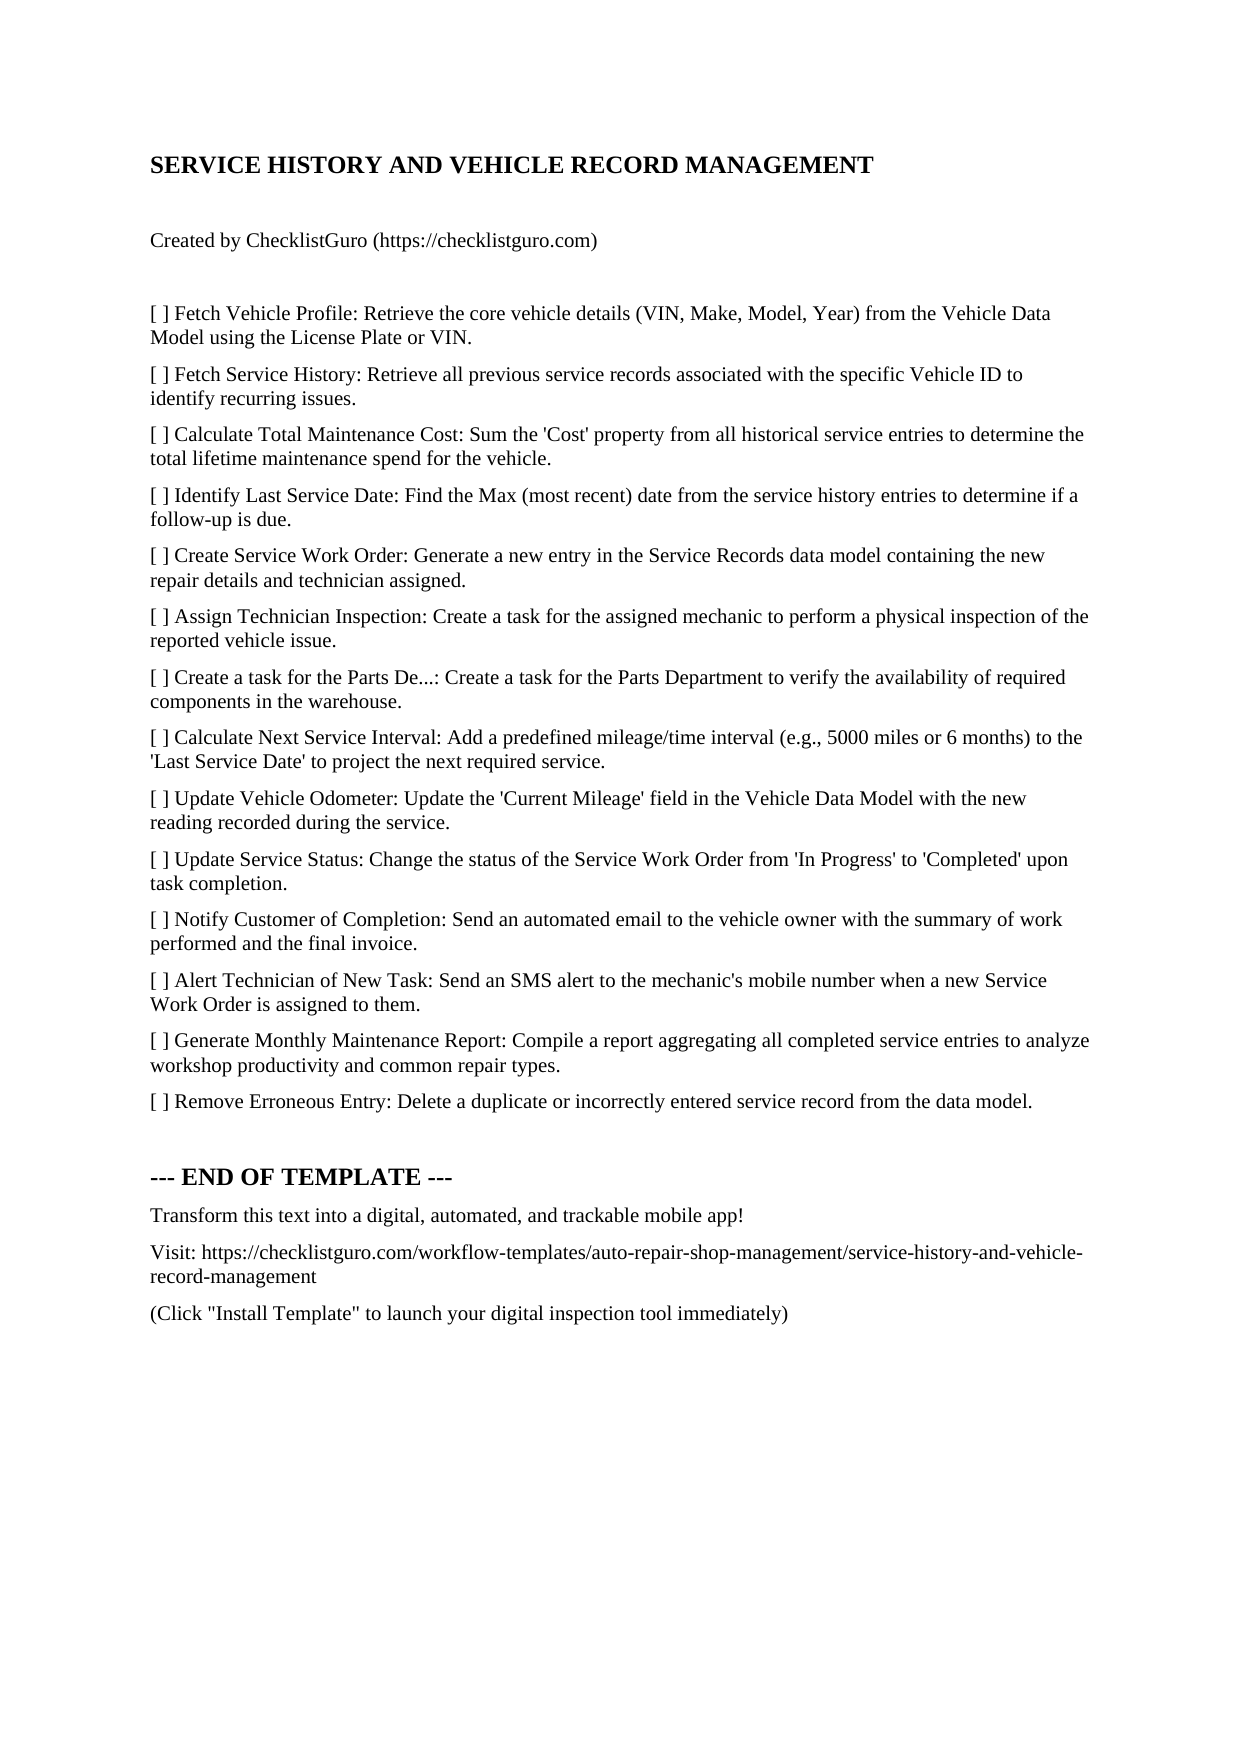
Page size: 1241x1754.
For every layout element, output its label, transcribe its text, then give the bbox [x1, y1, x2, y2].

text [ ] Alert Technician of New Task: Send an SMS alert to the mechanic's mobile number when a new Service Work Order is assigned to them. [150, 968, 1090, 1016]
text [ ] Fetch Service History: Retrieve all previous service records associated with the specific Vehicle ID to identify recurring issues. [150, 362, 1090, 410]
text [ ] Identify Last Service Date: Find the Max (most recent) date from the service history entries to determine if a follow-up is due. [150, 483, 1090, 531]
text [ ] Create a task for the Parts De...: Create a task for the Parts Department to verify the availability of required components in the warehouse. [150, 665, 1090, 713]
text Visit: https://checklistguro.com/workflow-templates/auto-repair-shop-management/service-history-and-vehicle-record-management [150, 1240, 1090, 1288]
text [ ] Generate Monthly Maintenance Report: Compile a report aggregating all completed service entries to analyze workshop productivity and common repair types. [150, 1028, 1090, 1077]
text [ ] Fetch Vehicle Profile: Retrieve the core vehicle details (VIN, Make, Model, Year) from the Vehicle Data Model using the License Plate or VIN. [150, 301, 1090, 349]
text [ ] Calculate Next Service Interval: Add a predefined mileage/time interval (e.g., 5000 miles or 6 months) to the 'Last Service Date' to project the next required service. [150, 725, 1090, 773]
text SERVICE HISTORY AND VEHICLE RECORD MANAGEMENT [150, 150, 1090, 179]
text [ ] Remove Erroneous Entry: Delete a duplicate or incorrectly entered service record from the data model. [150, 1089, 1090, 1113]
text Transform this text into a digital, automated, and trackable mobile app! [150, 1203, 1090, 1227]
text --- END OF TEMPLATE --- [150, 1162, 1090, 1191]
text [ ] Update Service Status: Change the status of the Service Work Order from 'In Progress' to 'Completed' upon task completion. [150, 847, 1090, 895]
text [ ] Update Vehicle Odometer: Update the 'Current Mileage' field in the Vehicle Data Model with the new reading recorded during the service. [150, 786, 1090, 834]
text [ ] Create Service Work Order: Generate a new entry in the Service Records data model containing the new repair details and technician assigned. [150, 543, 1090, 592]
text [ ] Calculate Total Maintenance Cost: Sum the 'Cost' property from all historical service entries to determine the total lifetime maintenance spend for the vehicle. [150, 422, 1090, 470]
text [ ] Assign Technician Inspection: Create a task for the assigned mechanic to perform a physical inspection of the reported vehicle issue. [150, 604, 1090, 652]
text Created by ChecklistGuro (https://checklistguro.com) [150, 228, 1090, 252]
text [ ] Notify Customer of Completion: Send an automated email to the vehicle owner with the summary of work performed and the final invoice. [150, 907, 1090, 955]
text (Click "Install Template" to launch your digital inspection tool immediately) [150, 1301, 1090, 1325]
